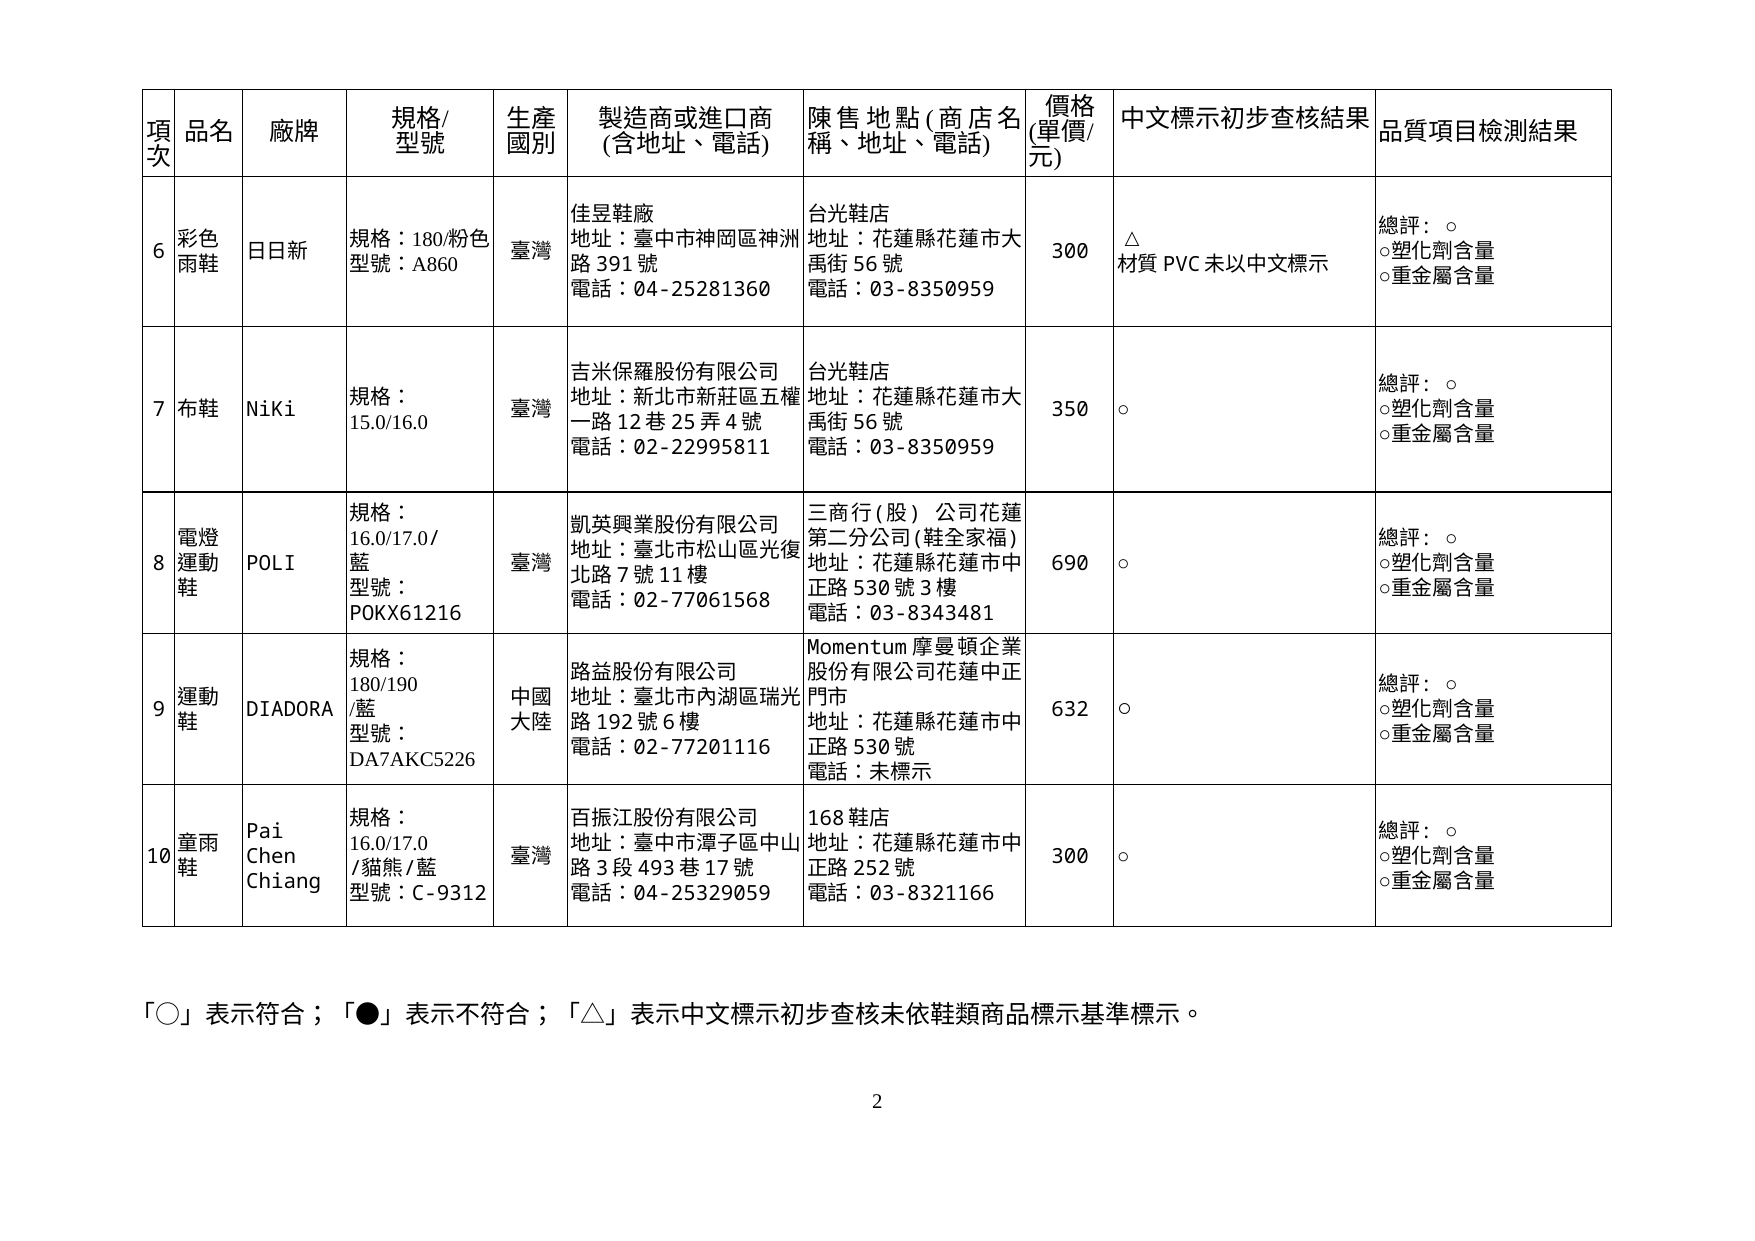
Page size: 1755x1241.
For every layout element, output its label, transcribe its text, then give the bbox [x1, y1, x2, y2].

table_cell 彩色雨鞋 [175, 177, 242, 326]
table_cell NiKi [243, 327, 346, 491]
table_header 品質項目檢測結果 [1376, 90, 1611, 176]
table_header 生產國別 [494, 90, 567, 176]
table_cell 臺灣 [494, 327, 567, 491]
table_cell 台光鞋店 地址：花蓮縣花蓮市大禹街56號 電話：03-8350959 [804, 327, 1025, 491]
table_cell 規格：180/粉色 型號：A860 [347, 177, 493, 326]
table_cell 8 [143, 493, 174, 633]
table_cell 日日新 [243, 177, 346, 326]
table_cell 布鞋 [175, 327, 242, 491]
table_cell 9 [143, 634, 174, 784]
table_cell Pai Chen Chiang [243, 785, 346, 926]
table_cell 總評: ○ ○塑化劑含量 ○重金屬含量 [1376, 785, 1611, 926]
table_header 項次 [143, 90, 174, 176]
table_cell 規格： 15.0/16.0 [347, 327, 493, 491]
table_cell 總評: ○ ○塑化劑含量 ○重金屬含量 [1376, 634, 1611, 784]
table_cell 臺灣 [494, 493, 567, 633]
table_cell ○ [1114, 634, 1375, 784]
table_cell 台光鞋店 地址：花蓮縣花蓮市大禹街56號 電話：03-8350959 [804, 177, 1025, 326]
table_cell 規格： 16.0/17.0 /貓熊/藍 型號：C-9312 [347, 785, 493, 926]
table_cell 168鞋店 地址：花蓮縣花蓮市中正路252號 電話：03-8321166 [804, 785, 1025, 926]
table_cell 童雨鞋 [175, 785, 242, 926]
table_cell 規格： 16.0/17.0/ 藍 型號：POKX61216 [347, 493, 493, 633]
table_cell 電燈運動鞋 [175, 493, 242, 633]
table_cell ○ [1114, 327, 1375, 491]
table_cell 總評: ○ ○塑化劑含量 ○重金屬含量 [1376, 177, 1611, 326]
table_cell 300 [1026, 177, 1113, 326]
table_cell 300 [1026, 785, 1113, 926]
table_cell 中國 大陸 [494, 634, 567, 784]
table_cell 吉米保羅股份有限公司 地址：新北市新莊區五權一路12巷25弄4號 電話：02-22995811 [568, 327, 803, 491]
table_cell 總評: ○ ○塑化劑含量 ○重金屬含量 [1376, 493, 1611, 633]
table_cell ○ [1114, 785, 1375, 926]
table_header 規格/ 型號 [347, 90, 493, 176]
table_cell 規格： 180/190 /藍 型號：DA7AKC5226 [347, 634, 493, 784]
table_header 品名 [175, 90, 242, 176]
table_header 廠牌 [243, 90, 346, 176]
table_cell △ 材質PVC未以中文標示 [1114, 177, 1375, 326]
table_cell Momentum摩曼頓企業股份有限公司花蓮中正門市 地址：花蓮縣花蓮市中正路530號 電話：未標示 [804, 634, 1025, 784]
table_header 陳售地點(商店名稱、地址、電話) [804, 90, 1025, 176]
table_cell 7 [143, 327, 174, 491]
table_cell 凱英興業股份有限公司 地址：臺北市松山區光復北路7號11樓 電話：02-77061568 [568, 493, 803, 633]
table_cell [115, 927, 1612, 1068]
table_cell 10 [143, 785, 174, 926]
table_cell POLI [243, 493, 346, 633]
table_cell 運動鞋 [175, 634, 242, 784]
table_cell ○ [1114, 493, 1375, 633]
table_header 價格 (單價/元) [1026, 90, 1113, 176]
table_cell 百振江股份有限公司 地址：臺中市潭子區中山路3段493巷17號 電話：04-25329059 [568, 785, 803, 926]
table_cell 臺灣 [494, 177, 567, 326]
table_cell 6 [143, 177, 174, 326]
table_cell 三商行(股) 公司花蓮第二分公司(鞋全家福) 地址：花蓮縣花蓮市中正路530號3樓 電話：03-8343481 [804, 493, 1025, 633]
table_header 中文標示初步查核結果 [1114, 90, 1375, 176]
table_cell 佳昱鞋廠 地址：臺中市神岡區神洲路391號 電話：04-25281360 [568, 177, 803, 326]
table_header 製造商或進口商 (含地址、電話) [568, 90, 803, 176]
table_cell 690 [1026, 493, 1113, 633]
table_cell 632 [1026, 634, 1113, 784]
table_cell 路益股份有限公司 地址：臺北市內湖區瑞光路192號6樓 電話：02-77201116 [568, 634, 803, 784]
table_cell 總評: ○ ○塑化劑含量 ○重金屬含量 [1376, 327, 1611, 491]
table_cell 350 [1026, 327, 1113, 491]
table_cell 臺灣 [494, 785, 567, 926]
table_cell DIADORA [243, 634, 346, 784]
